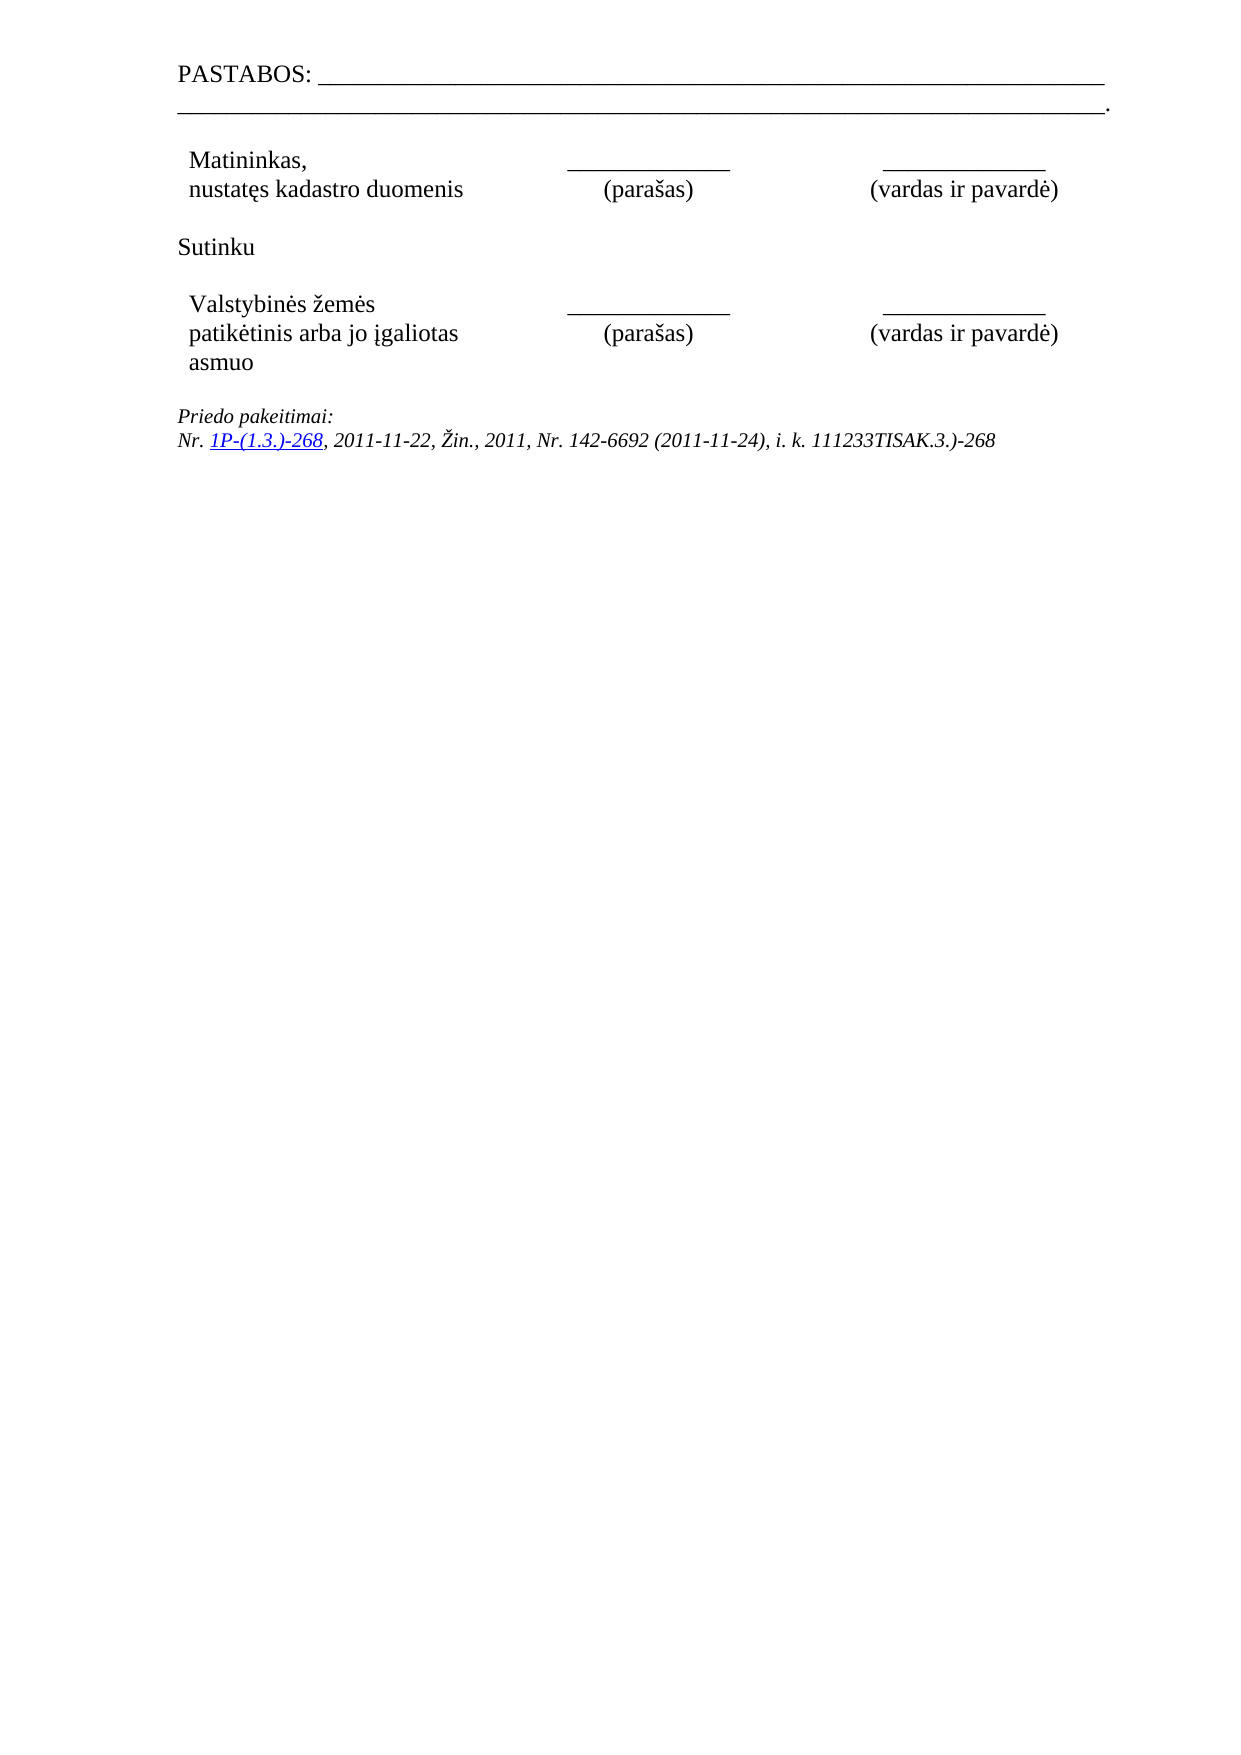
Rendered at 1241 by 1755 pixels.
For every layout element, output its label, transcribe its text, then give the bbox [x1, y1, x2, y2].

table_header _____________ (parašas) [491, 289, 806, 375]
text _ . [177, 88, 1181, 117]
table_header _____________ (vardas ir pavardė) [806, 145, 1122, 203]
table_header _____________ (vardas ir pavardė) [806, 289, 1122, 375]
text pastabos: [177, 59, 1181, 88]
text Sutinku [177, 232, 1181, 260]
table_header _____________ (parašas) [491, 145, 806, 203]
text Priedo pakeitimai: [177, 404, 1181, 428]
table_header Valstybinės žemės patikėtinis arba jo įgaliotas asmuo [177, 289, 491, 375]
table_header Matininkas, nustatęs kadastro duomenis [177, 145, 491, 203]
text Nr. 1P-(1.3.)-268, 2011-11-22, Žin., 2011, Nr. 142-6692 (2011-11-24), i. k. 111233TISAK.3.)-268 [177, 428, 1181, 452]
